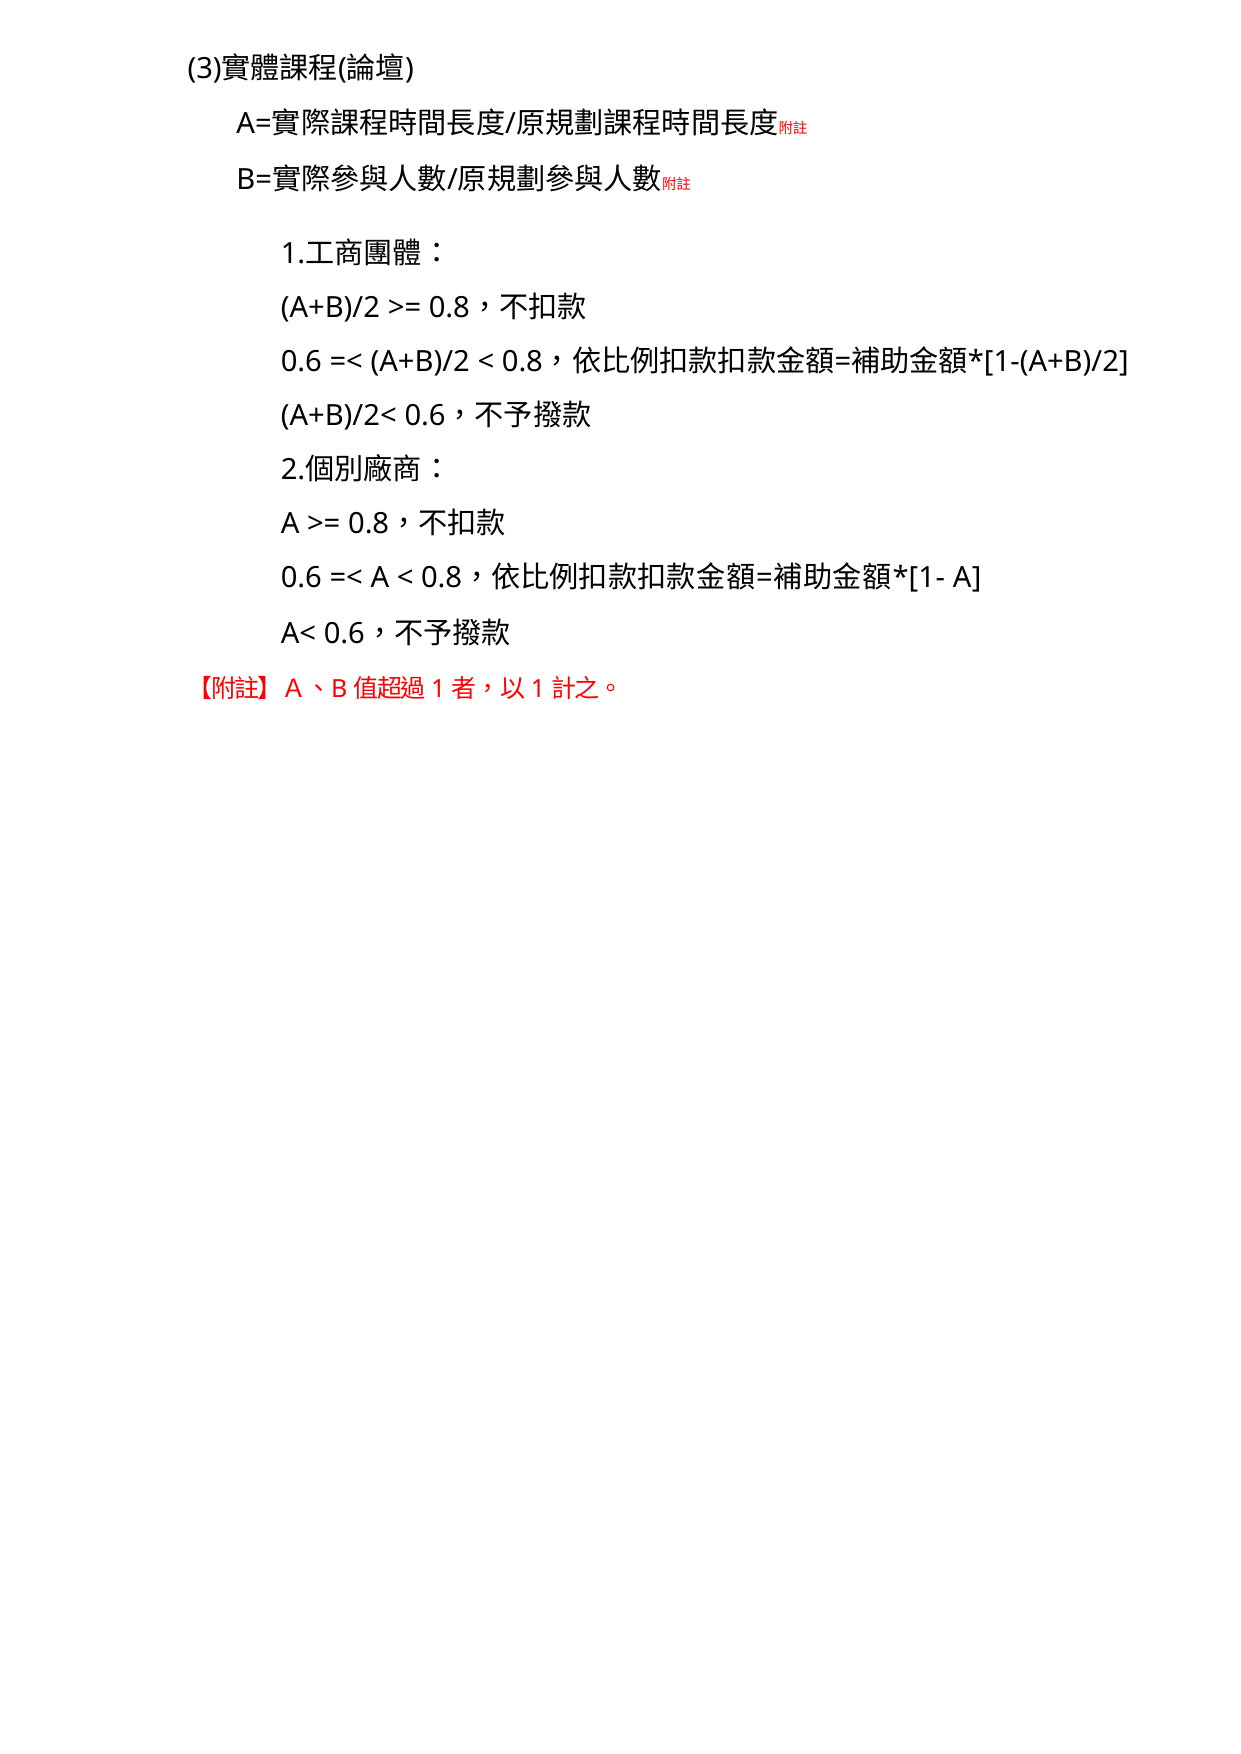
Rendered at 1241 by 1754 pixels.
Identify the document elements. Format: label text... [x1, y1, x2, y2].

text 2.個別廠商： [281, 448, 1240, 488]
text A >= 0.8，不扣款 [281, 502, 1240, 542]
text 0.6 =< (A+B)/2 < 0.8，依比例扣款扣款金額=補助金額*[1-(A+B)/2] [281, 340, 1196, 379]
text (A+B)/2< 0.6，不予撥款 [281, 394, 1240, 434]
text A< 0.6，不予撥款 [281, 610, 1196, 652]
text (A+B)/2 >= 0.8，不扣款 [281, 286, 1240, 326]
text 【附註】Ａ、B 值超過 1 者，以 1 計之。 [187, 668, 1240, 704]
text B=實際參與人數/原規劃參與人數附註 [236, 156, 1240, 198]
text A=實際課程時間長度/原規劃課程時間長度附註 [236, 99, 1240, 142]
text 0.6 =< A < 0.8，依比例扣款扣款金額=補助金額*[1- A] [281, 556, 1196, 596]
text (3)實體課程(論壇) [187, 44, 1240, 87]
text 1.工商團體： [281, 232, 1240, 272]
